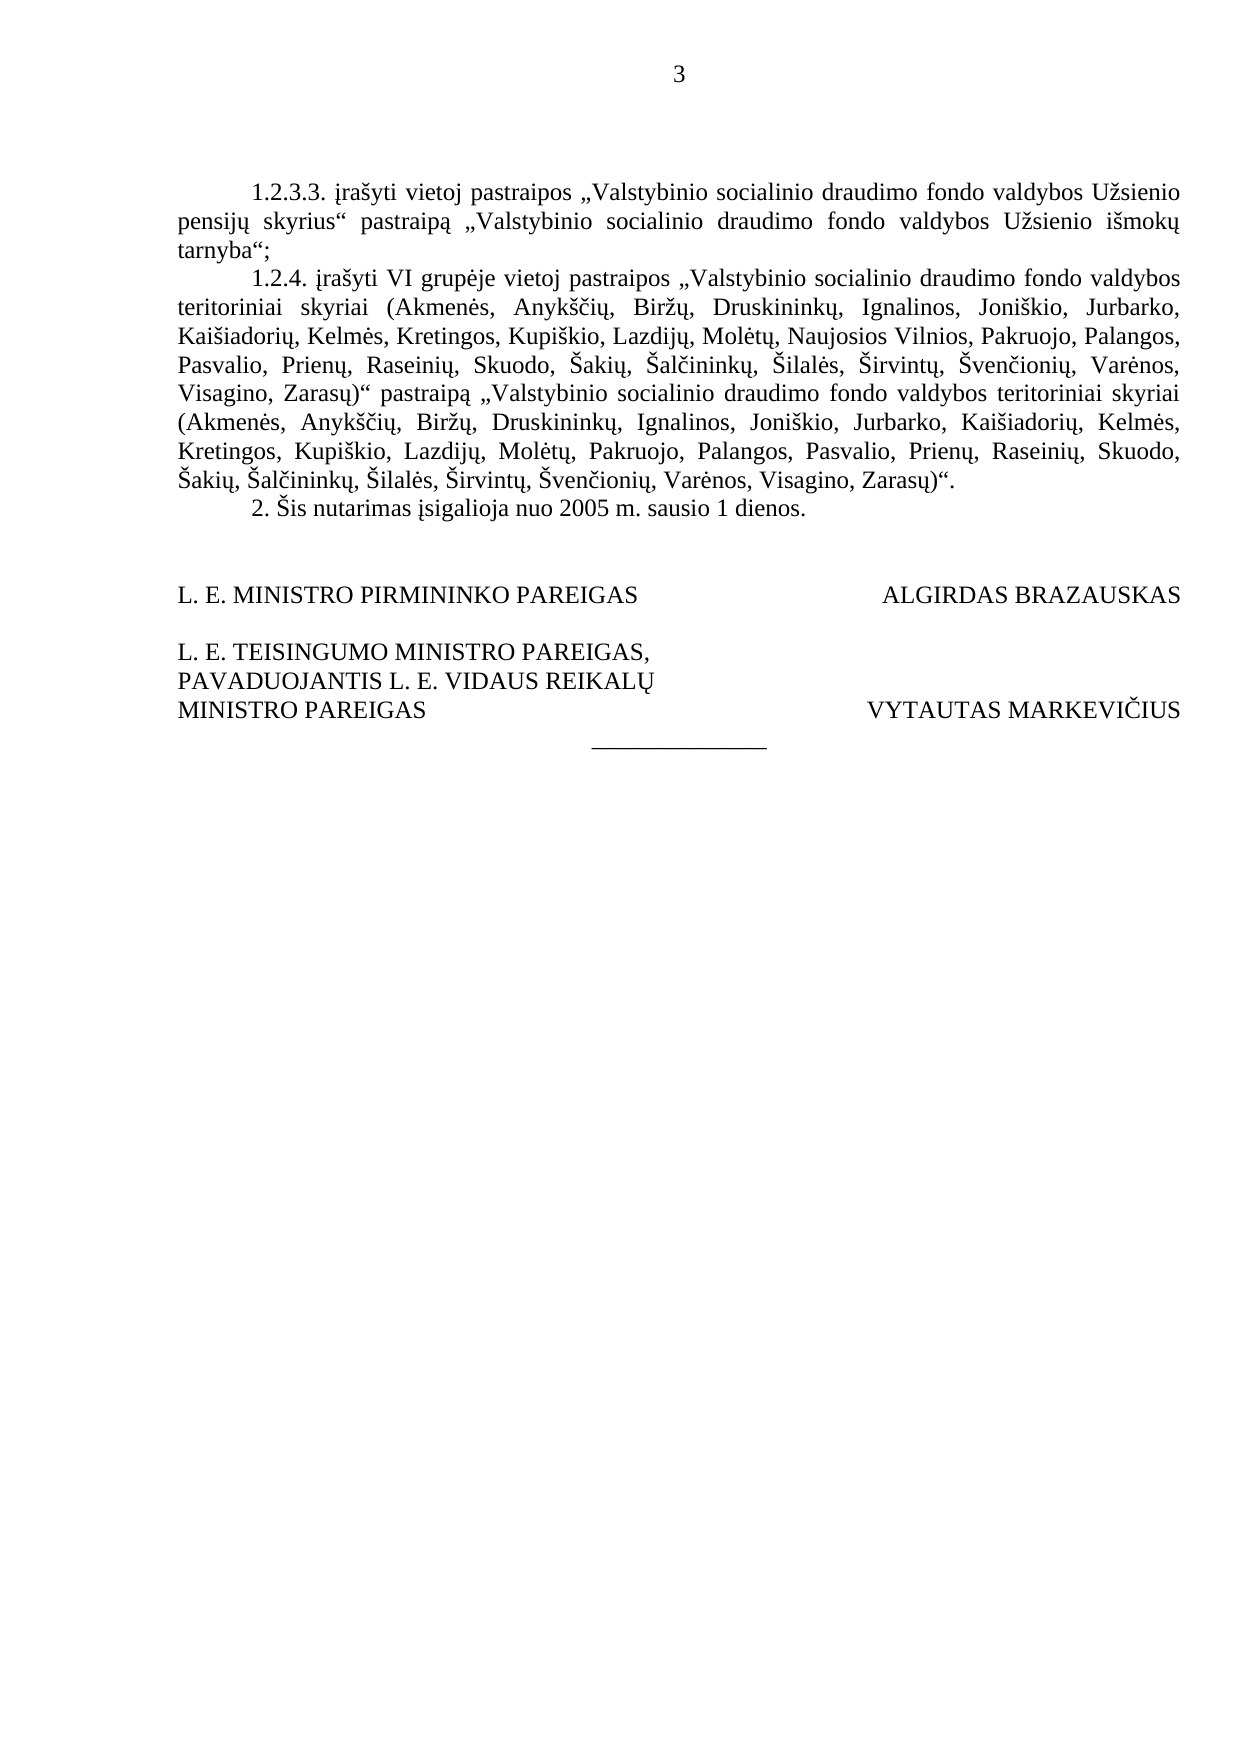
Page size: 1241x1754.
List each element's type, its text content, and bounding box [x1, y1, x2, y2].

text L. E. MINISTRO PIRMININKO PAREIGAS ALGIRDAS BRAZAUSKAS [177, 580, 1181, 608]
text L. E. TEISINGUMO MINISTRO PAREIGAS, [177, 637, 1181, 666]
text 2. Šis nutarimas įsigalioja nuo 2005 m. sausio 1 dienos. [177, 493, 1181, 522]
text 1.2.4. įrašyti VI grupėje vietoj pastraipos „Valstybinio socialinio draudimo fondo valdybos teritoriniai skyriai (Akmenės, Anykščių, Biržų, Druskininkų, Ignalinos, Joniškio, Jurbarko, Kaišiadorių, Kelmės, Kretingos, Kupiškio, Lazdijų, Molėtų, Naujosios Vilnios, Pakruojo, Palangos, Pasvalio, Prienų, Raseinių, Skuodo, Šakių, Šalčininkų, Šilalės, Širvintų, Švenčionių, Varėnos, Visagino, Zarasų)“ pastraipą „Valstybinio socialinio draudimo fondo valdybos teritoriniai skyriai (Akmenės, Anykščių, Biržų, Druskininkų, Ignalinos, Joniškio, Jurbarko, Kaišiadorių, Kelmės, Kretingos, Kupiškio, Lazdijų, Molėtų, Pakruojo, Palangos, Pasvalio, Prienų, Raseinių, Skuodo, Šakių, Šalčininkų, Šilalės, Širvintų, Švenčionių, Varėnos, Visagino, Zarasų)“. [177, 263, 1181, 493]
text ______________ [177, 723, 1181, 752]
text MINISTRO PAREIGAS VYTAUTAS MARKEVIČIUS [177, 695, 1181, 723]
text 1.2.3.3. įrašyti vietoj pastraipos „Valstybinio socialinio draudimo fondo valdybos Užsienio pensijų skyrius“ pastraipą „Valstybinio socialinio draudimo fondo valdybos Užsienio išmokų tarnyba“; [177, 177, 1181, 263]
text PAVADUOJANTIS L. E. VIDAUS REIKALŲ [177, 666, 1181, 695]
